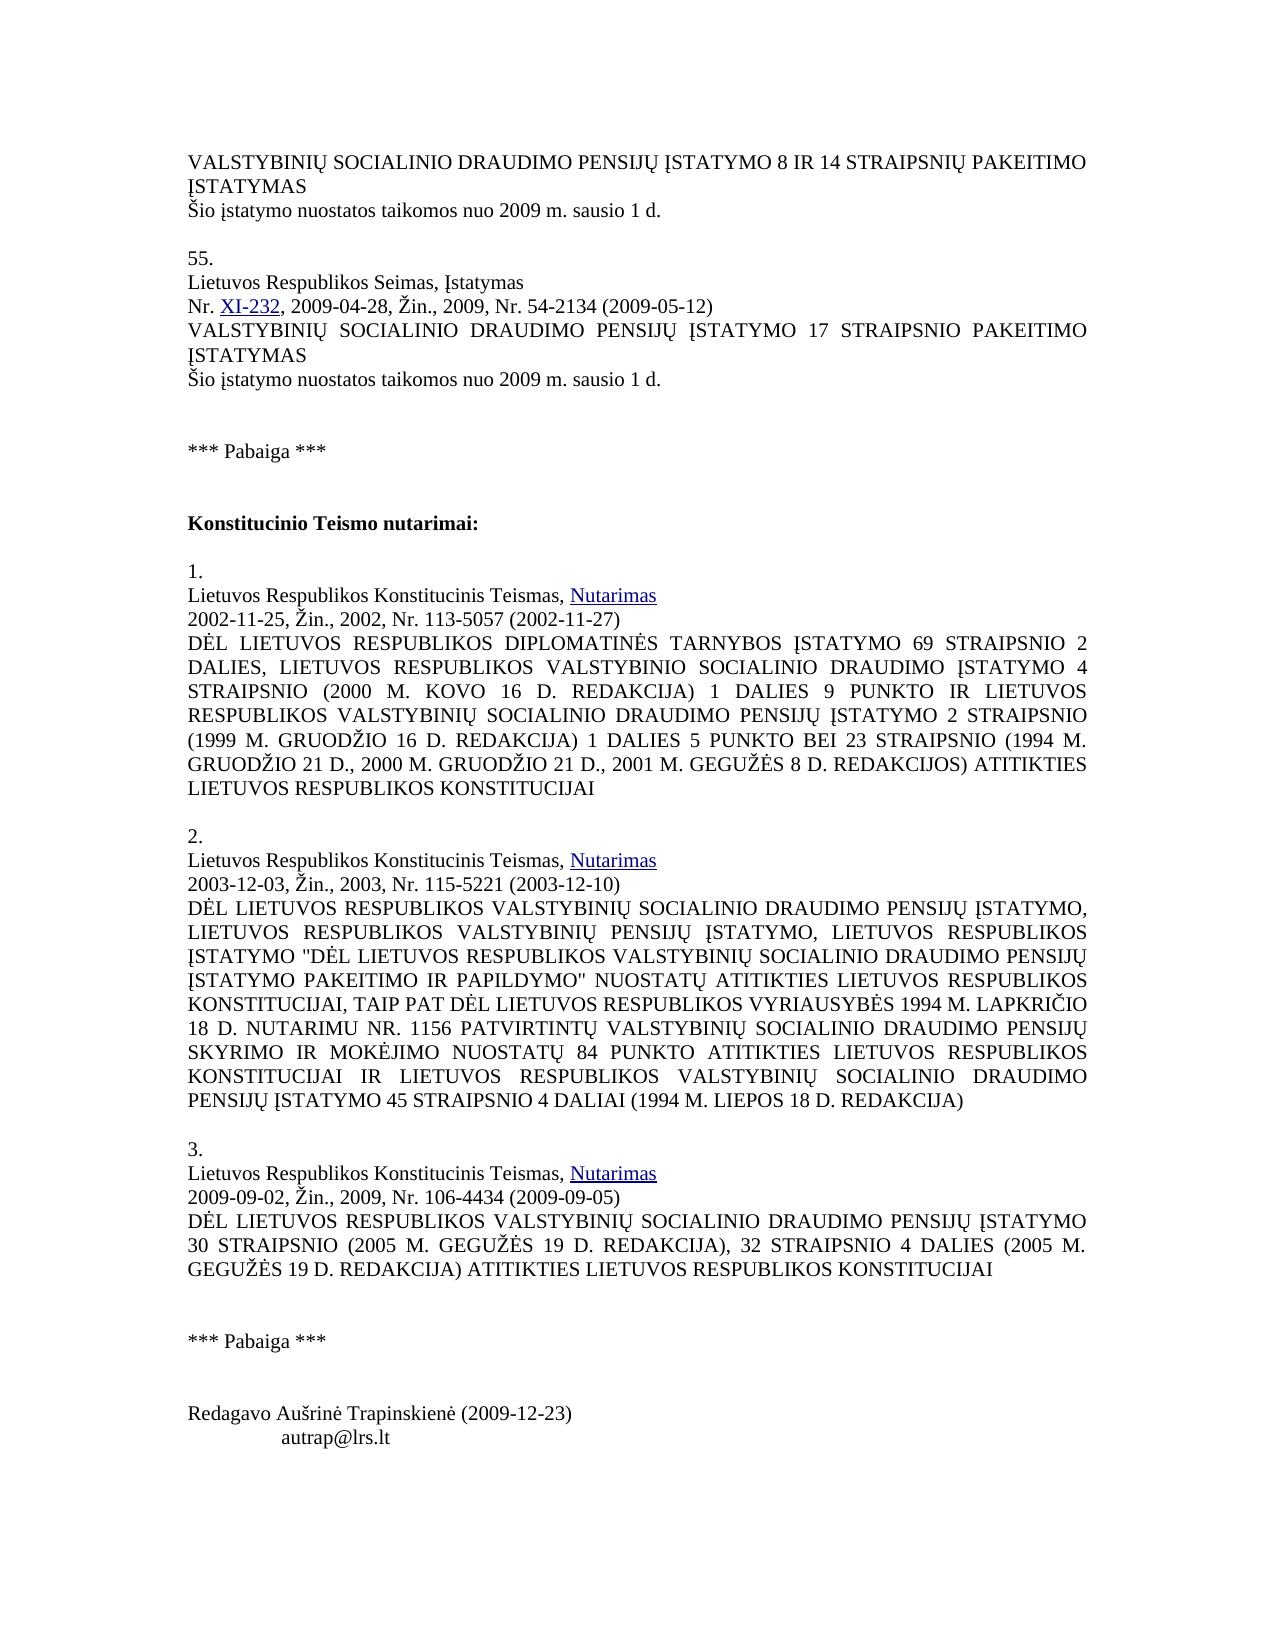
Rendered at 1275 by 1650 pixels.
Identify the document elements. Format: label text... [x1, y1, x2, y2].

text *** Pabaiga *** [187, 1329, 1087, 1353]
text 2. [187, 824, 1088, 848]
text 55. [187, 246, 1087, 270]
text Lietuvos Respublikos Konstitucinis Teismas, Nutarimas [187, 1161, 1087, 1185]
text DĖL LIETUVOS RESPUBLIKOS DIPLOMATINĖS TARNYBOS ĮSTATYMO 69 STRAIPSNIO 2 DALIES, LIETUVOS RESPUBLIKOS VALSTYBINIO SOCIALINIO DRAUDIMO ĮSTATYMO 4 STRAIPSNIO (2000 M. KOVO 16 D. REDAKCIJA) 1 DALIES 9 PUNKTO IR LIETUVOS RESPUBLIKOS VALSTYBINIŲ SOCIALINIO DRAUDIMO PENSIJŲ ĮSTATYMO 2 STRAIPSNIO (1999 M. GRUODŽIO 16 D. REDAKCIJA) 1 DALIES 5 PUNKTO BEI 23 STRAIPSNIO (1994 M. GRUODŽIO 21 D., 2000 M. GRUODŽIO 21 D., 2001 M. GEGUŽĖS 8 D. REDAKCIJOS) ATITIKTIES LIETUVOS RESPUBLIKOS KONSTITUCIJAI [187, 631, 1088, 800]
text DĖL LIETUVOS RESPUBLIKOS VALSTYBINIŲ SOCIALINIO DRAUDIMO PENSIJŲ ĮSTATYMO, LIETUVOS RESPUBLIKOS VALSTYBINIŲ PENSIJŲ ĮSTATYMO, LIETUVOS RESPUBLIKOS ĮSTATYMO "DĖL LIETUVOS RESPUBLIKOS VALSTYBINIŲ SOCIALINIO DRAUDIMO PENSIJŲ ĮSTATYMO PAKEITIMO IR PAPILDYMO" NUOSTATŲ ATITIKTIES LIETUVOS RESPUBLIKOS KONSTITUCIJAI, TAIP PAT DĖL LIETUVOS RESPUBLIKOS VYRIAUSYBĖS 1994 M. LAPKRIČIO 18 D. NUTARIMU NR. 1156 PATVIRTINTŲ VALSTYBINIŲ SOCIALINIO DRAUDIMO PENSIJŲ SKYRIMO IR MOKĖJIMO NUOSTATŲ 84 PUNKTO ATITIKTIES LIETUVOS RESPUBLIKOS KONSTITUCIJAI IR LIETUVOS RESPUBLIKOS VALSTYBINIŲ SOCIALINIO DRAUDIMO PENSIJŲ ĮSTATYMO 45 STRAIPSNIO 4 DALIAI (1994 M. LIEPOS 18 D. REDAKCIJA) [187, 896, 1088, 1112]
text Konstitucinio Teismo nutarimai: [187, 511, 1088, 535]
text 3. [187, 1137, 1087, 1161]
text 2009-09-02, Žin., 2009, Nr. 106-4434 (2009-09-05) [187, 1185, 1087, 1209]
text 1. [187, 559, 1088, 583]
text 2002-11-25, Žin., 2002, Nr. 113-5057 (2002-11-27) [187, 607, 1088, 631]
text Lietuvos Respublikos Konstitucinis Teismas, Nutarimas [187, 848, 1088, 872]
text Šio įstatymo nuostatos taikomos nuo 2009 m. sausio 1 d. [187, 367, 1087, 391]
text DĖL LIETUVOS RESPUBLIKOS VALSTYBINIŲ SOCIALINIO DRAUDIMO PENSIJŲ ĮSTATYMO 30 STRAIPSNIO (2005 M. GEGUŽĖS 19 D. REDAKCIJA), 32 STRAIPSNIO 4 DALIES (2005 M. GEGUŽĖS 19 D. REDAKCIJA) ATITIKTIES LIETUVOS RESPUBLIKOS KONSTITUCIJAI [187, 1209, 1087, 1281]
text VALSTYBINIŲ SOCIALINIO DRAUDIMO PENSIJŲ ĮSTATYMO 17 STRAIPSNIO PAKEITIMO ĮSTATYMAS [187, 318, 1087, 367]
text Nr. XI-232, 2009-04-28, Žin., 2009, Nr. 54-2134 (2009-05-12) [187, 294, 1087, 318]
text 2003-12-03, Žin., 2003, Nr. 115-5221 (2003-12-10) [187, 872, 1088, 896]
text Redagavo Aušrinė Trapinskienė (2009-12-23) [187, 1401, 1087, 1425]
text Šio įstatymo nuostatos taikomos nuo 2009 m. sausio 1 d. [187, 198, 1087, 222]
text VALSTYBINIŲ SOCIALINIO DRAUDIMO PENSIJŲ ĮSTATYMO 8 IR 14 STRAIPSNIŲ PAKEITIMO ĮSTATYMAS [187, 150, 1087, 198]
text *** Pabaiga *** [187, 439, 1087, 463]
text Lietuvos Respublikos Seimas, Įstatymas [187, 270, 1087, 294]
text Lietuvos Respublikos Konstitucinis Teismas, Nutarimas [187, 583, 1088, 607]
text autrap@lrs.lt [187, 1425, 1087, 1449]
